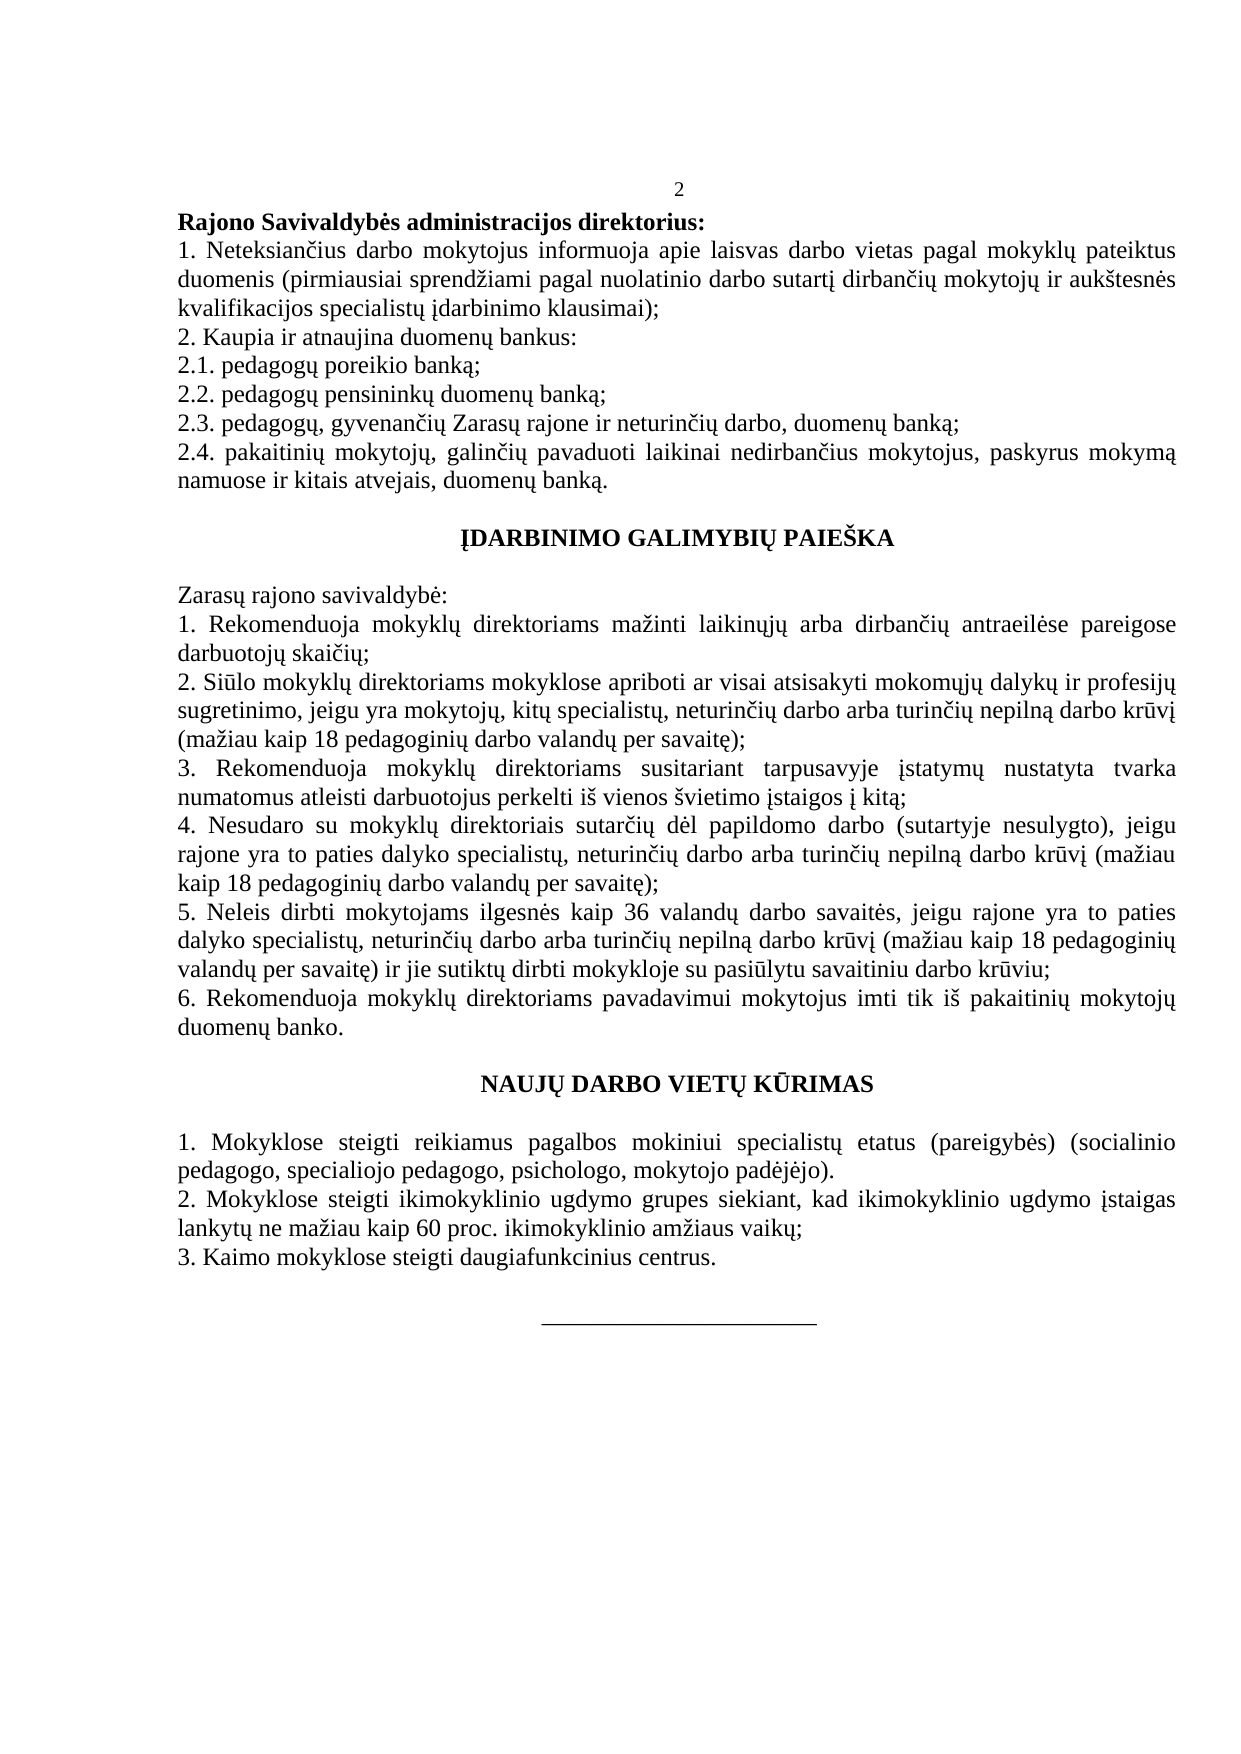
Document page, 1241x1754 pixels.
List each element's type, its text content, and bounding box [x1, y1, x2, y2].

text 2. Mokyklose steigti ikimokyklinio ugdymo grupes siekiant, kad ikimokyklinio ugdymo įstaigas lankytų ne mažiau kaip 60 proc. ikimokyklinio amžiaus vaikų; [177, 1184, 1177, 1242]
text 1. Rekomenduoja mokyklų direktoriams mažinti laikinųjų arba dirbančių antraeilėse pareigose darbuotojų skaičių; [177, 609, 1177, 667]
text 2.1. pedagogų poreikio banką; [177, 350, 1177, 379]
text 5. Neleis dirbti mokytojams ilgesnės kaip 36 valandų darbo savaitės, jeigu rajone yra to paties dalyko specialistų, neturinčių darbo arba turinčių nepilną darbo krūvį (mažiau kaip 18 pedagoginių valandų per savaitę) ir jie sutiktų dirbti mokykloje su pasiūlytu savaitiniu darbo krūviu; [177, 897, 1177, 983]
text 3. Kaimo mokyklose steigti daugiafunkcinius centrus. [177, 1242, 1177, 1270]
text Rajono Savivaldybės administracijos direktorius: [177, 207, 1177, 235]
text 3. Rekomenduoja mokyklų direktoriams susitariant tarpusavyje įstatymų nustatyta tvarka numatomus atleisti darbuotojus perkelti iš vienos švietimo įstaigos į kitą; [177, 753, 1177, 810]
text NAUJŲ DARBO VIETŲ KŪRIMAS [177, 1069, 1177, 1098]
text 2. Kaupia ir atnaujina duomenų bankus: [177, 322, 1177, 350]
text 6. Rekomenduoja mokyklų direktoriams pavadavimui mokytojus imti tik iš pakaitinių mokytojų duomenų banko. [177, 983, 1177, 1040]
text 2. Siūlo mokyklų direktoriams mokyklose apriboti ar visai atsisakyti mokomųjų dalykų ir profesijų sugretinimo, jeigu yra mokytojų, kitų specialistų, neturinčių darbo arba turinčių nepilną darbo krūvį (mažiau kaip 18 pedagoginių darbo valandų per savaitę); [177, 667, 1177, 753]
text 4. Nesudaro su mokyklų direktoriais sutarčių dėl papildomo darbo (sutartyje nesulygto), jeigu rajone yra to paties dalyko specialistų, neturinčių darbo arba turinčių nepilną darbo krūvį (mažiau kaip 18 pedagoginių darbo valandų per savaitę); [177, 810, 1177, 897]
text 2.4. pakaitinių mokytojų, galinčių pavaduoti laikinai nedirbančius mokytojus, paskyrus mokymą namuose ir kitais atvejais, duomenų banką. [177, 437, 1177, 494]
text Zarasų rajono savivaldybė: [177, 580, 1177, 609]
text 2.2. pedagogų pensininkų duomenų banką; [177, 379, 1177, 408]
text 1. Neteksiančius darbo mokytojus informuoja apie laisvas darbo vietas pagal mokyklų pateiktus duomenis (pirmiausiai sprendžiami pagal nuolatinio darbo sutartį dirbančių mokytojų ir aukštesnės kvalifikacijos specialistų įdarbinimo klausimai); [177, 235, 1177, 322]
text 2.3. pedagogų, gyvenančių Zarasų rajone ir neturinčių darbo, duomenų banką; [177, 408, 1177, 437]
text 1. Mokyklose steigti reikiamus pagalbos mokiniui specialistų etatus (pareigybės) (socialinio pedagogo, specialiojo pedagogo, psichologo, mokytojo padėjėjo). [177, 1127, 1177, 1184]
text ______________________ [177, 1299, 1181, 1328]
text ĮDARBINIMO GALIMYBIŲ PAIEŠKA [177, 523, 1177, 552]
